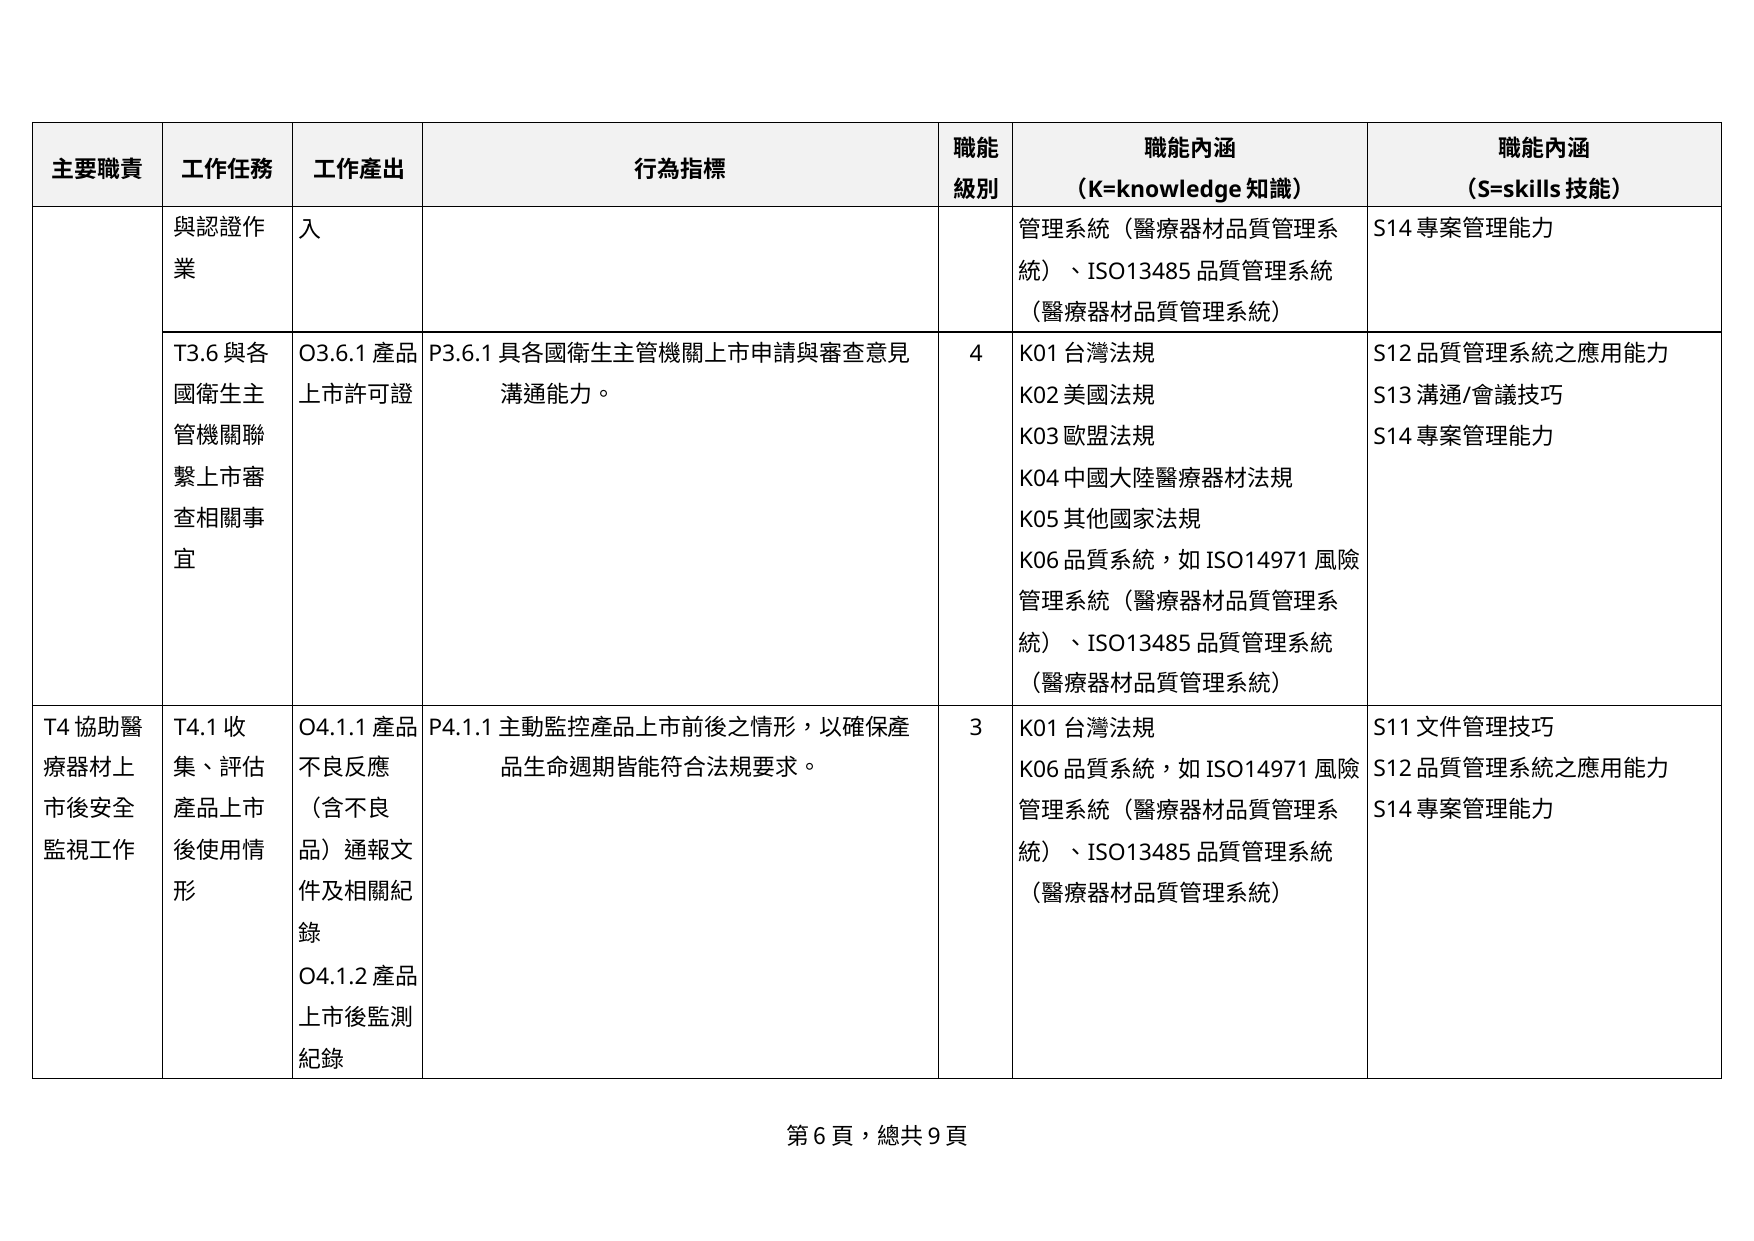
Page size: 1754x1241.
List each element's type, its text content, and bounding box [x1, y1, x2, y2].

table_cell O4.1.1產品不良反應（含不良品）通報文件及相關紀錄 O4.1.2產品上市後監測紀錄 [293, 706, 422, 1078]
table_header 職能 級別 [939, 123, 1012, 206]
table_cell [33, 207, 162, 704]
table_cell P4.1.1主動監控產品上市前後之情形，以確保產品生命週期皆能符合法規要求。 [423, 706, 938, 1078]
table_cell K01台灣法規 K02美國法規 K03歐盟法規 K04中國大陸醫療器材法規 K05其他國家法規 K06品質系統，如ISO14971風險管理系統（醫療器材品質管理系統）、ISO13485品質管理系統（醫療器材品質管理系統） [1013, 333, 1367, 704]
table_header 職能內涵 （S=skills技能） [1368, 123, 1721, 206]
table_cell S11文件管理技巧 S12品質管理系統之應用能力 S14專案管理能力 [1368, 706, 1721, 1078]
table_cell 與認證作業 [163, 207, 292, 331]
table_cell [939, 207, 1012, 331]
table_cell [423, 207, 938, 331]
table_header 工作任務 [163, 123, 292, 206]
table_cell O3.6.1產品上市許可證 [293, 333, 422, 704]
table_header 主要職責 [33, 123, 162, 206]
table_header 行為指標 [423, 123, 938, 206]
table_cell S12品質管理系統之應用能力 S13溝通/會議技巧 S14專案管理能力 [1368, 333, 1721, 704]
table_cell 4 [939, 333, 1012, 704]
table_cell 管理系統（醫療器材品質管理系統）、ISO13485品質管理系統（醫療器材品質管理系統） [1013, 207, 1367, 331]
table_cell P3.6.1具各國衛生主管機關上市申請與審查意見溝通能力。 [423, 333, 938, 704]
table_cell 入 [293, 207, 422, 331]
table_cell T4.1收集、評估產品上市後使用情形 [163, 706, 292, 1078]
table_cell K01台灣法規 K06品質系統，如ISO14971風險管理系統（醫療器材品質管理系統）、ISO13485品質管理系統（醫療器材品質管理系統） [1013, 706, 1367, 1078]
table_cell S14專案管理能力 [1368, 207, 1721, 331]
table_cell 3 [939, 706, 1012, 1078]
table_cell T4協助醫療器材上市後安全監視工作 [33, 706, 162, 1078]
table_cell T3.6與各國衛生主管機關聯繫上市審查相關事宜 [163, 333, 292, 704]
table_header 職能內涵 （K=knowledge知識） [1013, 123, 1367, 206]
table_header 工作產出 [293, 123, 422, 206]
